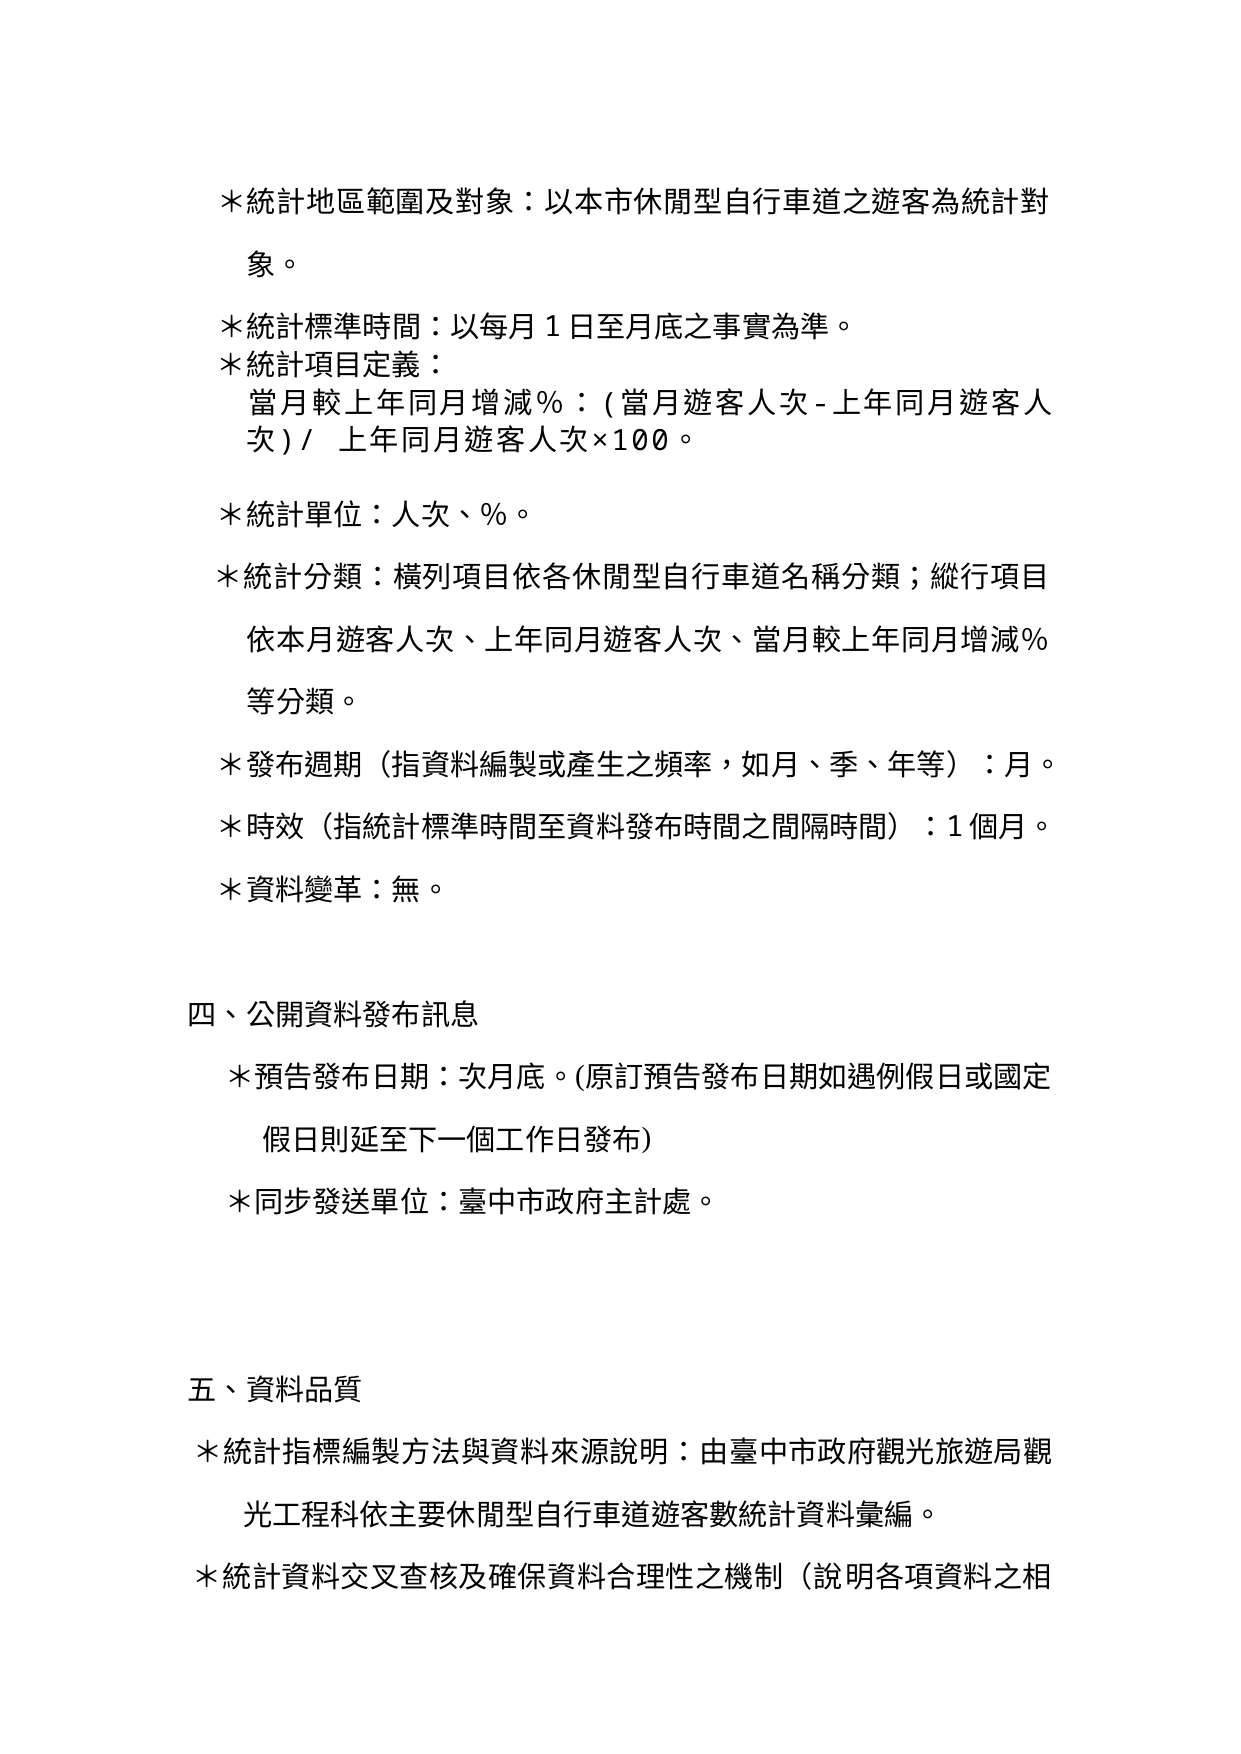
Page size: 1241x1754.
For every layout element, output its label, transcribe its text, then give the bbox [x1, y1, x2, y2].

text 當月較上年同月增減％：(當月遊客人次-上年同月遊客人次)/ 上年同月遊客人次×100。 [187, 383, 1053, 458]
text ＊同步發送單位：臺中市政府主計處。 [225, 1158, 1053, 1221]
text ＊資料變革：無。 [187, 846, 1053, 908]
text ＊統計單位：人次、％。 [187, 471, 1053, 533]
text ＊預告發布日期：次月底。(原訂預告發布日期如遇例假日或國定假日則延至下一個工作日發布) [225, 1033, 1053, 1158]
text ＊統計項目定義： [187, 346, 1053, 383]
text ＊統計分類：橫列項目依各休閒型自行車道名稱分類；縱行項目依本月遊客人次、上年同月遊客人次、當月較上年同月增減％等分類。 [214, 533, 1053, 721]
text ＊時效（指統計標準時間至資料發布時間之間隔時間）：1個月。 [187, 783, 1053, 846]
text ＊統計地區範圍及對象：以本市休閒型自行車道之遊客為統計對象。 [217, 158, 1053, 283]
text ＊統計標準時間：以每月1日至月底之事實為準。 [217, 283, 1053, 346]
text ＊發布週期（指資料編製或產生之頻率，如月、季、年等）：月。 [187, 721, 1053, 783]
text 四、公開資料發布訊息 [187, 971, 1053, 1033]
text ＊統計指標編製方法與資料來源說明：由臺中市政府觀光旅遊局觀光工程科依主要休閒型自行車道遊客數統計資料彙編。 [169, 1408, 1053, 1533]
text 五、資料品質 [187, 1346, 1053, 1408]
text ＊統計資料交叉查核及確保資料合理性之機制（說明各項資料之相 [169, 1533, 1053, 1596]
